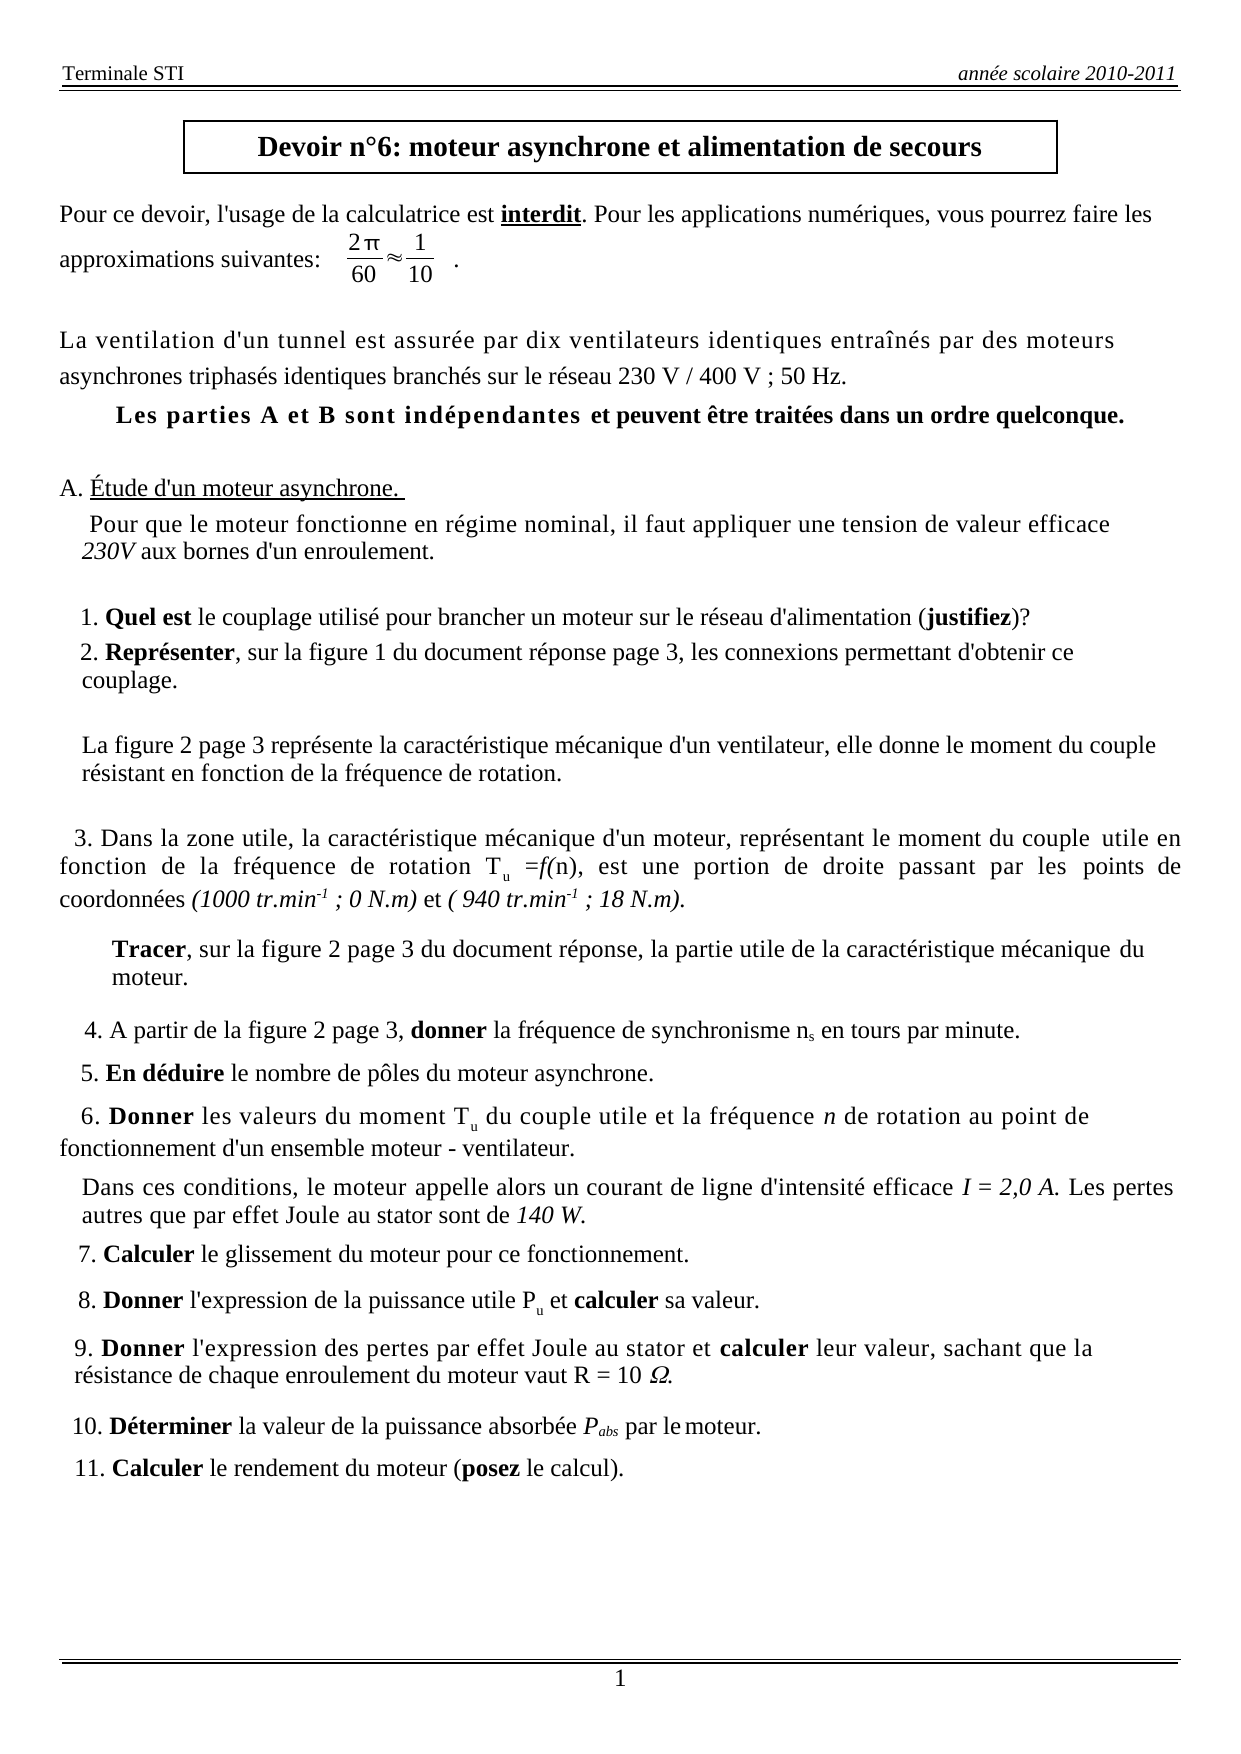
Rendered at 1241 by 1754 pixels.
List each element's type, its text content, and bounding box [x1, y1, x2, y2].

text 9. Donner l'expression des pertes par effet Joule au stator et calculer leur valeur, sachant que la résistance de chaque enroulement du moteur vaut R = 10 W. [74, 1334, 1166, 1389]
text A. Étude d'un moteur asynchrone. [59, 474, 1181, 502]
text 1. Quel est le couplage utilisé pour brancher un moteur sur le réseau d'alimentation (justifiez)? [80, 603, 1174, 631]
text 3. Dans la zone utile, la caractéristique mécanique d'un moteur, représentant le moment du couple utile en fonction de la fréquence de rotation Tu =f(n), est une portion de droite passant par les points de coordonnées (1000 tr.min-1 ; 0 N.m) et ( 940 tr.min-1 ; 18 N.m). [59, 824, 1181, 912]
text Pour que le moteur fonctionne en régime nominal, il faut appliquer une tension de valeur efficace 230V aux bornes d'un enroulement. [82, 510, 1174, 565]
text La figure 2 page 3 représente la caractéristique mécanique d'un ventilateur, elle donne le moment du couple résistant en fonction de la fréquence de rotation. [82, 731, 1174, 787]
text 5. En déduire le nombre de pôles du moteur asynchrone. [74, 1059, 1181, 1087]
text Les parties A et B sont indépendantes et peuvent être traitées dans un ordre quelconque. [59, 401, 1181, 429]
text 2. Représenter, sur la figure 1 du document réponse page 3, les connexions permettant d'obtenir ce couplage. [80, 638, 1174, 694]
text 6. Donner les valeurs du moment Tu du couple utile et la fréquence n de rotation au point de fonctionnement d'un ensemble moteur - ventilateur. [59, 1102, 1174, 1162]
text 11. Calculer le rendement du moteur (posez le calcul). [74, 1454, 1181, 1482]
text Pour ce devoir, l'usage de la calculatrice est interdit. Pour les applications numériques, vous pourrez faire les approximations suivantes: . [59, 201, 1181, 289]
text 4. A partir de la figure 2 page 3, donner la fréquence de synchronisme ns en tours par minute. [59, 1017, 1181, 1044]
text 8. Donner l'expression de la puissance utile Pu et calculer sa valeur. [59, 1287, 1181, 1319]
text 7. Calculer le glissement du moteur pour ce fonctionnement. [59, 1240, 1181, 1268]
text Tracer, sur la figure 2 page 3 du document réponse, la partie utile de la caractéristique mécanique du moteur. [112, 935, 1174, 990]
text 10. Déterminer la valeur de la puissance absorbée Pabs par le moteur. [59, 1412, 1181, 1439]
text Dans ces conditions, le moteur appelle alors un courant de ligne d'intensité efficace I = 2,0 A. Les pertes autres que par effet Joule au stator sont de 140 W. [82, 1173, 1174, 1229]
text Devoir n°6: moteur asynchrone et alimentation de secours [193, 131, 1047, 163]
text La ventilation d'un tunnel est assurée par dix ventilateurs identiques entraînés par des moteurs asynchrones triphasés identiques branchés sur le réseau 230 V / 400 V ; 50 Hz. [59, 326, 1181, 390]
